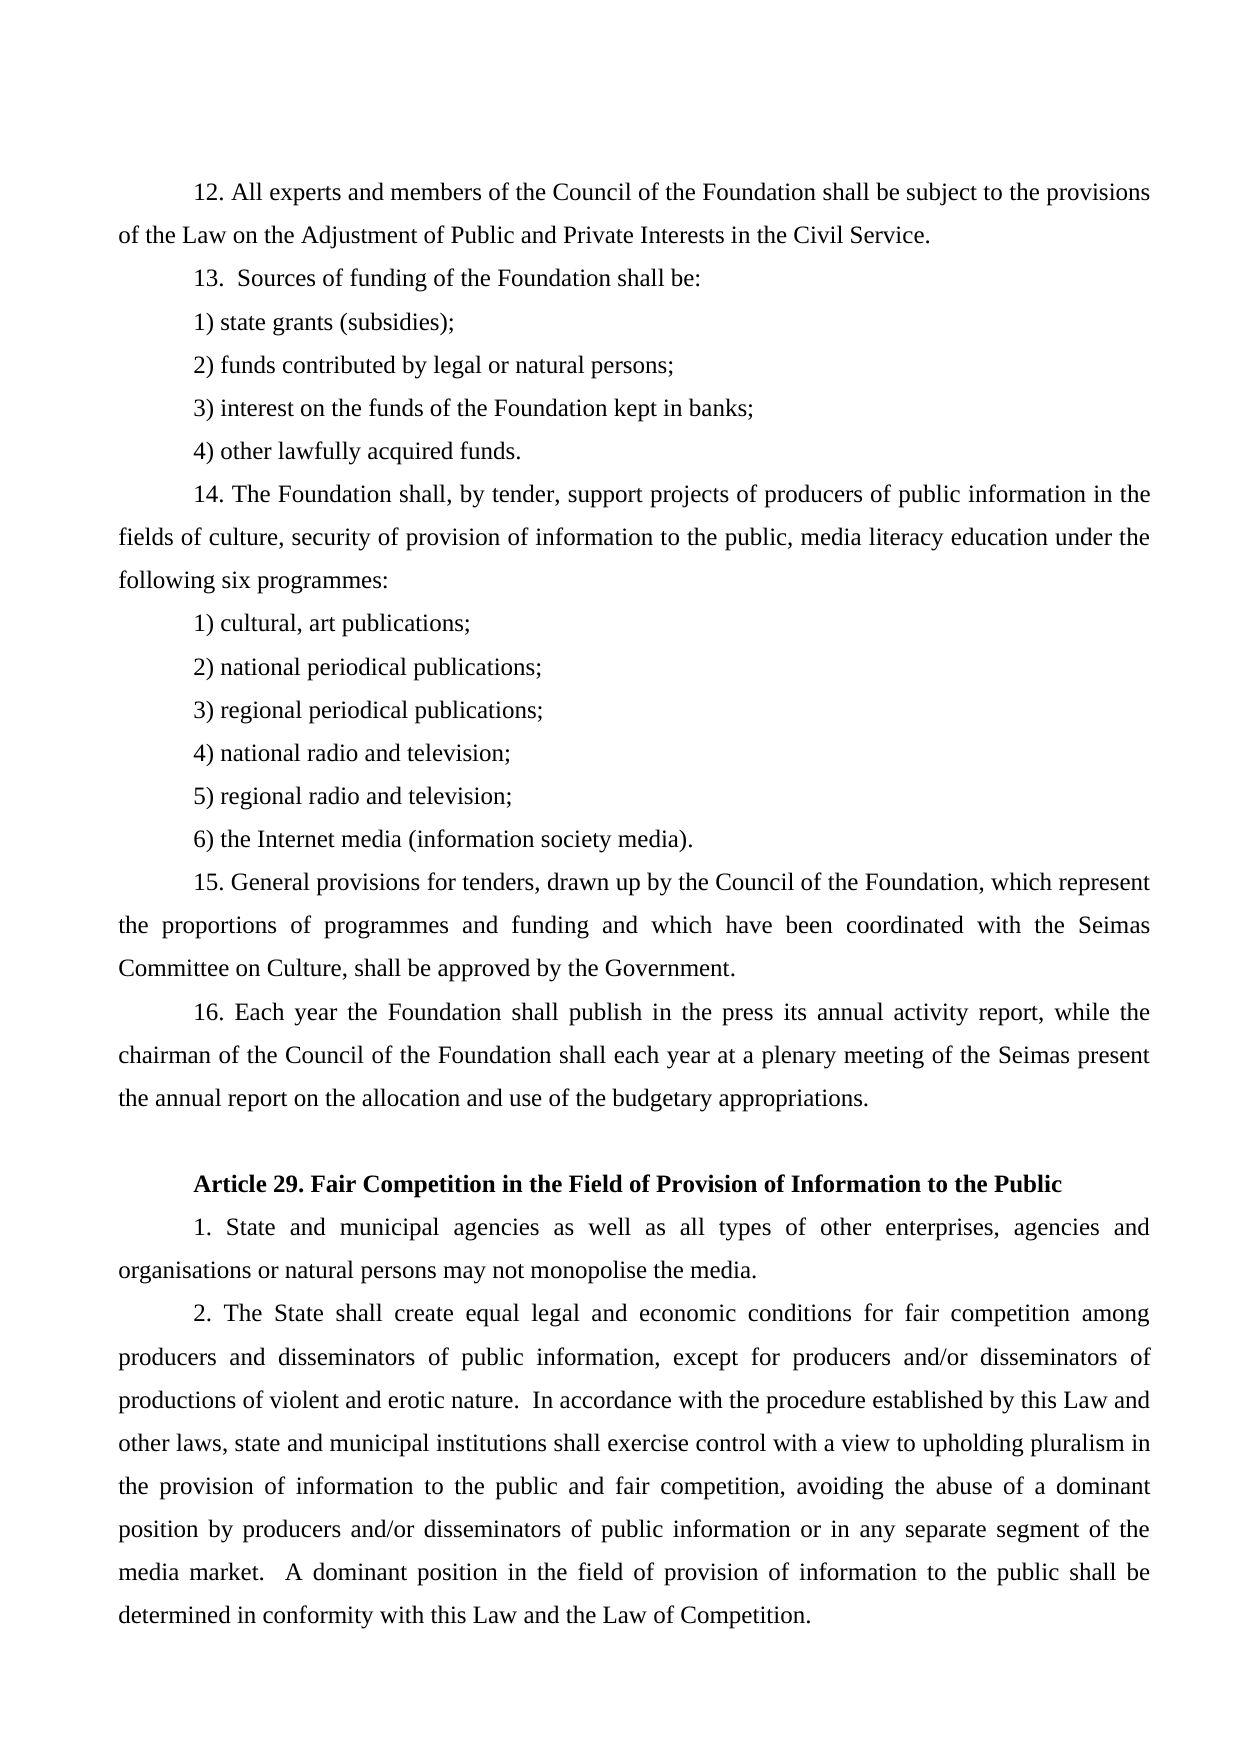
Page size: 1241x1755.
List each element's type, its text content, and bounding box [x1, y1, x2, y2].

text 4) national radio and television; [118, 738, 1152, 767]
text 1. State and municipal agencies as well as all types of other enterprises, agencies and organisations or natural persons may not monopolise the media. [118, 1212, 1152, 1284]
text 13. Sources of funding of the Foundation shall be: [118, 263, 1152, 292]
text 3) interest on the funds of the Foundation kept in banks; [118, 393, 1152, 422]
text 15. General provisions for tenders, drawn up by the Council of the Foundation, which represent the proportions of programmes and funding and which have been coordinated with the Seimas Committee on Culture, shall be approved by the Government. [118, 867, 1152, 982]
text 3) regional periodical publications; [118, 695, 1152, 723]
text 1) state grants (subsidies); [118, 307, 1152, 335]
text 16. Each year the Foundation shall publish in the press its annual activity report, while the chairman of the Council of the Foundation shall each year at a plenary meeting of the Seimas present the annual report on the allocation and use of the budgetary appropriations. [118, 997, 1152, 1112]
text 6) the Internet media (information society media). [118, 824, 1152, 853]
text 2) national periodical publications; [118, 652, 1152, 680]
text 2. The State shall create equal legal and economic conditions for fair competition among producers and disseminators of public information, except for producers and/or disseminators of productions of violent and erotic nature. In accordance with the procedure established by this Law and other laws, state and municipal institutions shall exercise control with a view to upholding pluralism in the provision of information to the public and fair competition, avoiding the abuse of a dominant position by producers and/or disseminators of public information or in any separate segment of the media market. A dominant position in the field of provision of information to the public shall be determined in conformity with this Law and the Law of Competition. [118, 1298, 1152, 1629]
text Article 29. Fair Competition in the Field of Provision of Information to the Public [118, 1169, 1152, 1198]
text 12. All experts and members of the Council of the Foundation shall be subject to the provisions of the Law on the Adjustment of Public and Private Interests in the Civil Service. [118, 177, 1152, 249]
text 5) regional radio and television; [118, 781, 1152, 810]
text 1) cultural, art publications; [118, 608, 1152, 637]
text 2) funds contributed by legal or natural persons; [118, 350, 1152, 378]
text 4) other lawfully acquired funds. [118, 436, 1152, 465]
text 14. The Foundation shall, by tender, support projects of producers of public information in the fields of culture, security of provision of information to the public, media literacy education under the following six programmes: [118, 479, 1152, 594]
